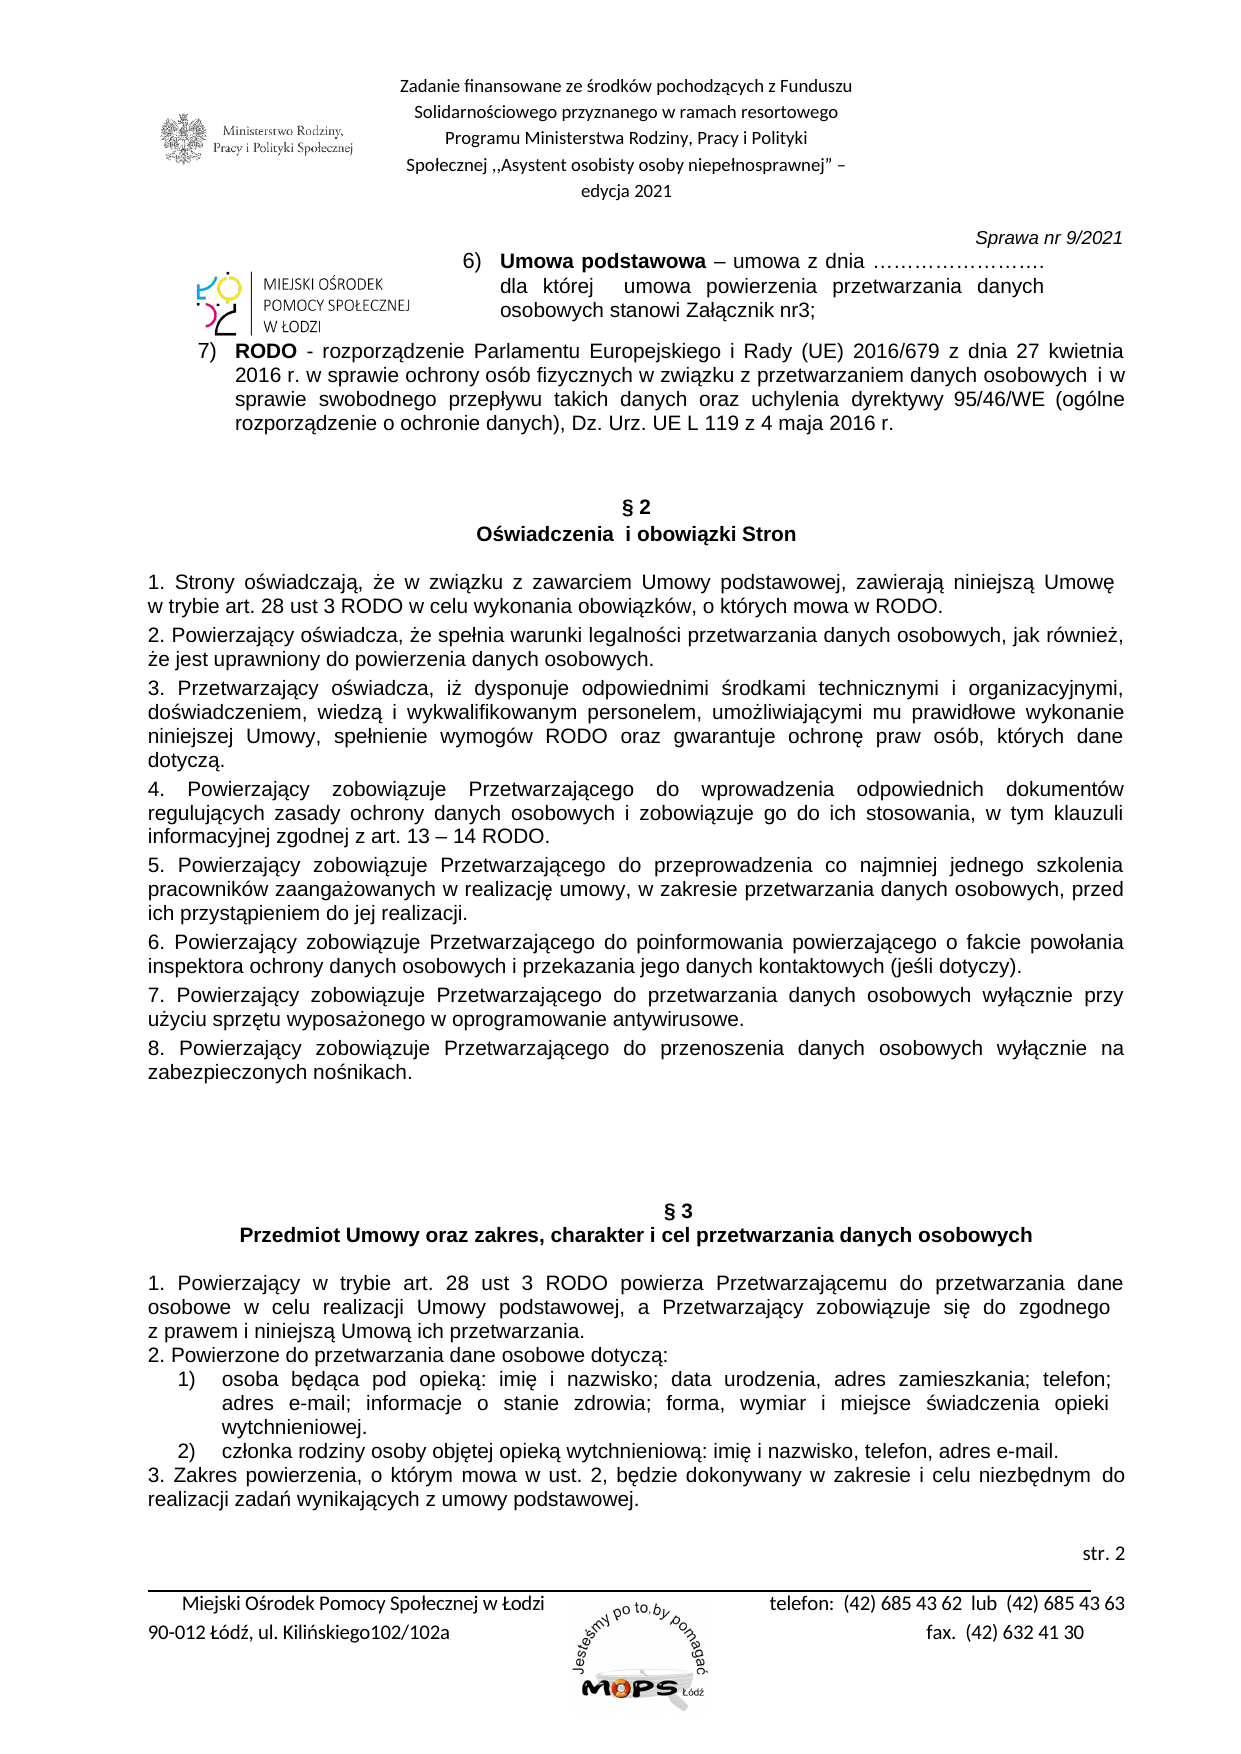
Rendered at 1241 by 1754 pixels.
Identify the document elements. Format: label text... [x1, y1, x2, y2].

text Przedmiot Umowy oraz zakres, charakter i cel przetwarzania danych osobowych [148, 1223, 1125, 1247]
text § 2 [148, 494, 1125, 518]
text 2. Powierzone do przetwarzania dane osobowe dotyczą: [148, 1343, 1125, 1367]
text 5. Powierzający zobowiązuje Przetwarzającego do przeprowadzenia co najmniej jednego szkolenia pracowników zaangażowanych w realizację umowy, w zakresie przetwarzania danych osobowych, przed ich przystąpieniem do jej realizacji. [148, 853, 1125, 925]
text 3. Przetwarzający oświadcza, iż dysponuje odpowiednimi środkami technicznymi i organizacyjnymi, doświadczeniem, wiedzą i wykwalifikowanym personelem, umożliwiającymi mu prawidłowe wykonanie niniejszej Umowy, spełnienie wymogów RODO oraz gwarantuje ochronę praw osób, których dane dotyczą. [148, 676, 1125, 772]
text Oświadczenia i obowiązki Stron [148, 522, 1125, 546]
text 6. Powierzający zobowiązuje Przetwarzającego do poinformowania powierzającego o fakcie powołania inspektora ochrony danych osobowych i przekazania jego danych kontaktowych (jeśli dotyczy). [148, 930, 1125, 978]
text 3. Zakres powierzenia, o którym mowa w ust. 2, będzie dokonywany w zakresie i celu niezbędnym do realizacji zadań wynikających z umowy podstawowej. [148, 1462, 1125, 1510]
text 8. Powierzający zobowiązuje Przetwarzającego do przenoszenia danych osobowych wyłącznie na zabezpieczonych nośnikach. [148, 1036, 1125, 1083]
list Umowa podstawowa – umowa z dnia ……………………. dla której umowa powierzenia przetwarzania danych osobowych stanowi Załącznik nr3; [197, 248, 1045, 322]
list RODO - rozporządzenie Parlamentu Europejskiego i Rady (UE) 2016/679 z dnia 27 kwietnia 2016 r. w sprawie ochrony osób fizycznych w związku z przetwarzaniem danych osobowych i w sprawie swobodnego przepływu takich danych oraz uchylenia dyrektywy 95/46/WE (ogólne rozporządzenie o ochronie danych), Dz. Urz. UE L 119 z 4 maja 2016 r. [197, 338, 1125, 435]
text 1. Powierzający w trybie art. 28 ust 3 RODO powierza Przetwarzającemu do przetwarzania dane osobowe w celu realizacji Umowy podstawowej, a Przetwarzający zobowiązuje się do zgodnego z prawem i niniejszą Umową ich przetwarzania. [148, 1271, 1125, 1343]
text § 3 [590, 1199, 1125, 1223]
text 2. Powierzający oświadcza, że spełnia warunki legalności przetwarzania danych osobowych, jak również, że jest uprawniony do powierzenia danych osobowych. [148, 623, 1125, 671]
text 2) członka rodziny osoby objętej opieką wytchnieniową: imię i nazwisko, telefon, adres e-mail. [148, 1438, 1125, 1462]
text 1. Strony oświadczają, że w związku z zawarciem Umowy podstawowej, zawierają niniejszą Umowę w trybie art. 28 ust 3 RODO w celu wykonania obowiązków, o których mowa w RODO. [148, 570, 1125, 618]
text 1) osoba będąca pod opieką: imię i nazwisko; data urodzenia, adres zamieszkania; telefon; adres e-mail; informacje o stanie zdrowia; forma, wymiar i miejsce świadczenia opieki wytchnieniowej. [148, 1367, 1125, 1438]
text 7. Powierzający zobowiązuje Przetwarzającego do przetwarzania danych osobowych wyłącznie przy użyciu sprzętu wyposażonego w oprogramowanie antywirusowe. [148, 983, 1125, 1031]
text 4. Powierzający zobowiązuje Przetwarzającego do wprowadzenia odpowiednich dokumentów regulujących zasady ochrony danych osobowych i zobowiązuje go do ich stosowania, w tym klauzuli informacyjnej zgodnej z art. 13 – 14 RODO. [148, 776, 1125, 848]
